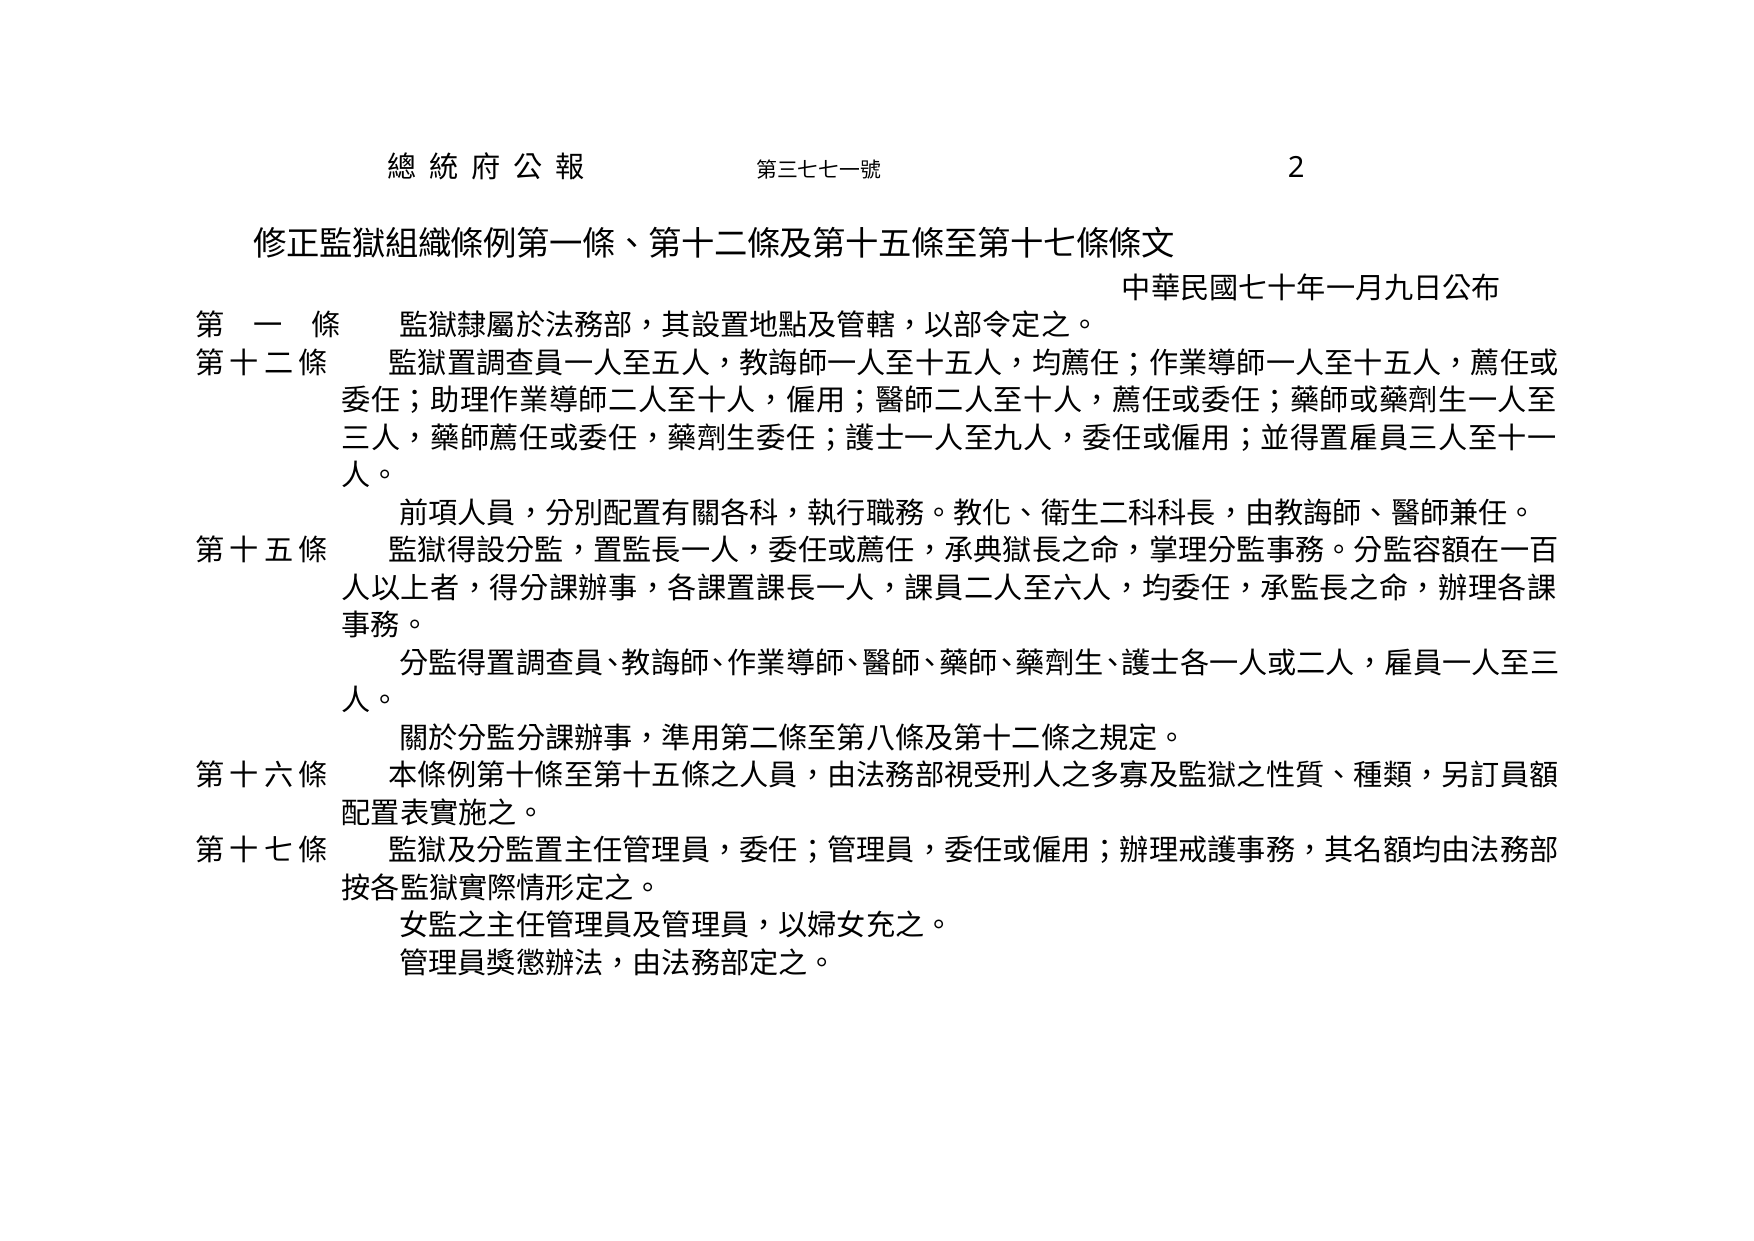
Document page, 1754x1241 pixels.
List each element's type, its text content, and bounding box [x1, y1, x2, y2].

text 管理員獎懲辦法，由法務部定之。 [341, 943, 1559, 981]
text 中華民國七十年一月九日公布 [195, 268, 1501, 306]
text 第十六條 本條例第十條至第十五條之人員，由法務部視受刑人之多寡及監獄之性質、種類，另訂員額配置表實施之。 [195, 756, 1559, 831]
text 分監得置調查員、教誨師、作業導師、醫師、藥師、藥劑生、護士各一人或二人，雇員一人至三人。 [341, 643, 1559, 718]
text 關於分監分課辦事，準用第二條至第八條及第十二條之規定。 [341, 718, 1559, 756]
text 第十五條 監獄得設分監，置監長一人，委任或薦任，承典獄長之命，掌理分監事務。分監容額在一百人以上者，得分課辦事，各課置課長一人，課員二人至六人，均委任，承監長之命，辦理各課事務。 [195, 531, 1559, 643]
text 第十七條 監獄及分監置主任管理員，委任；管理員，委任或僱用；辦理戒護事務，其名額均由法務部按各監獄實際情形定之。 [195, 831, 1559, 906]
text 第十二條 監獄置調查員一人至五人，教誨師一人至十五人，均薦任；作業導師一人至十五人，薦任或委任；助理作業導師二人至十人，僱用；醫師二人至十人，薦任或委任；藥師或藥劑生一人至三人，藥師薦任或委任，藥劑生委任；護士一人至九人，委任或僱用；並得置雇員三人至十一人。 [195, 343, 1559, 493]
text 第 一 條 監獄隸屬於法務部，其設置地點及管轄，以部令定之。 [195, 306, 1559, 343]
text 前項人員，分別配置有關各科，執行職務。教化、衛生二科科長，由教誨師、醫師兼任。 [341, 493, 1559, 531]
text 女監之主任管理員及管理員，以婦女充之。 [341, 906, 1559, 943]
text 修正監獄組織條例第一條、第十二條及第十五條至第十七條條文 [253, 222, 1559, 263]
